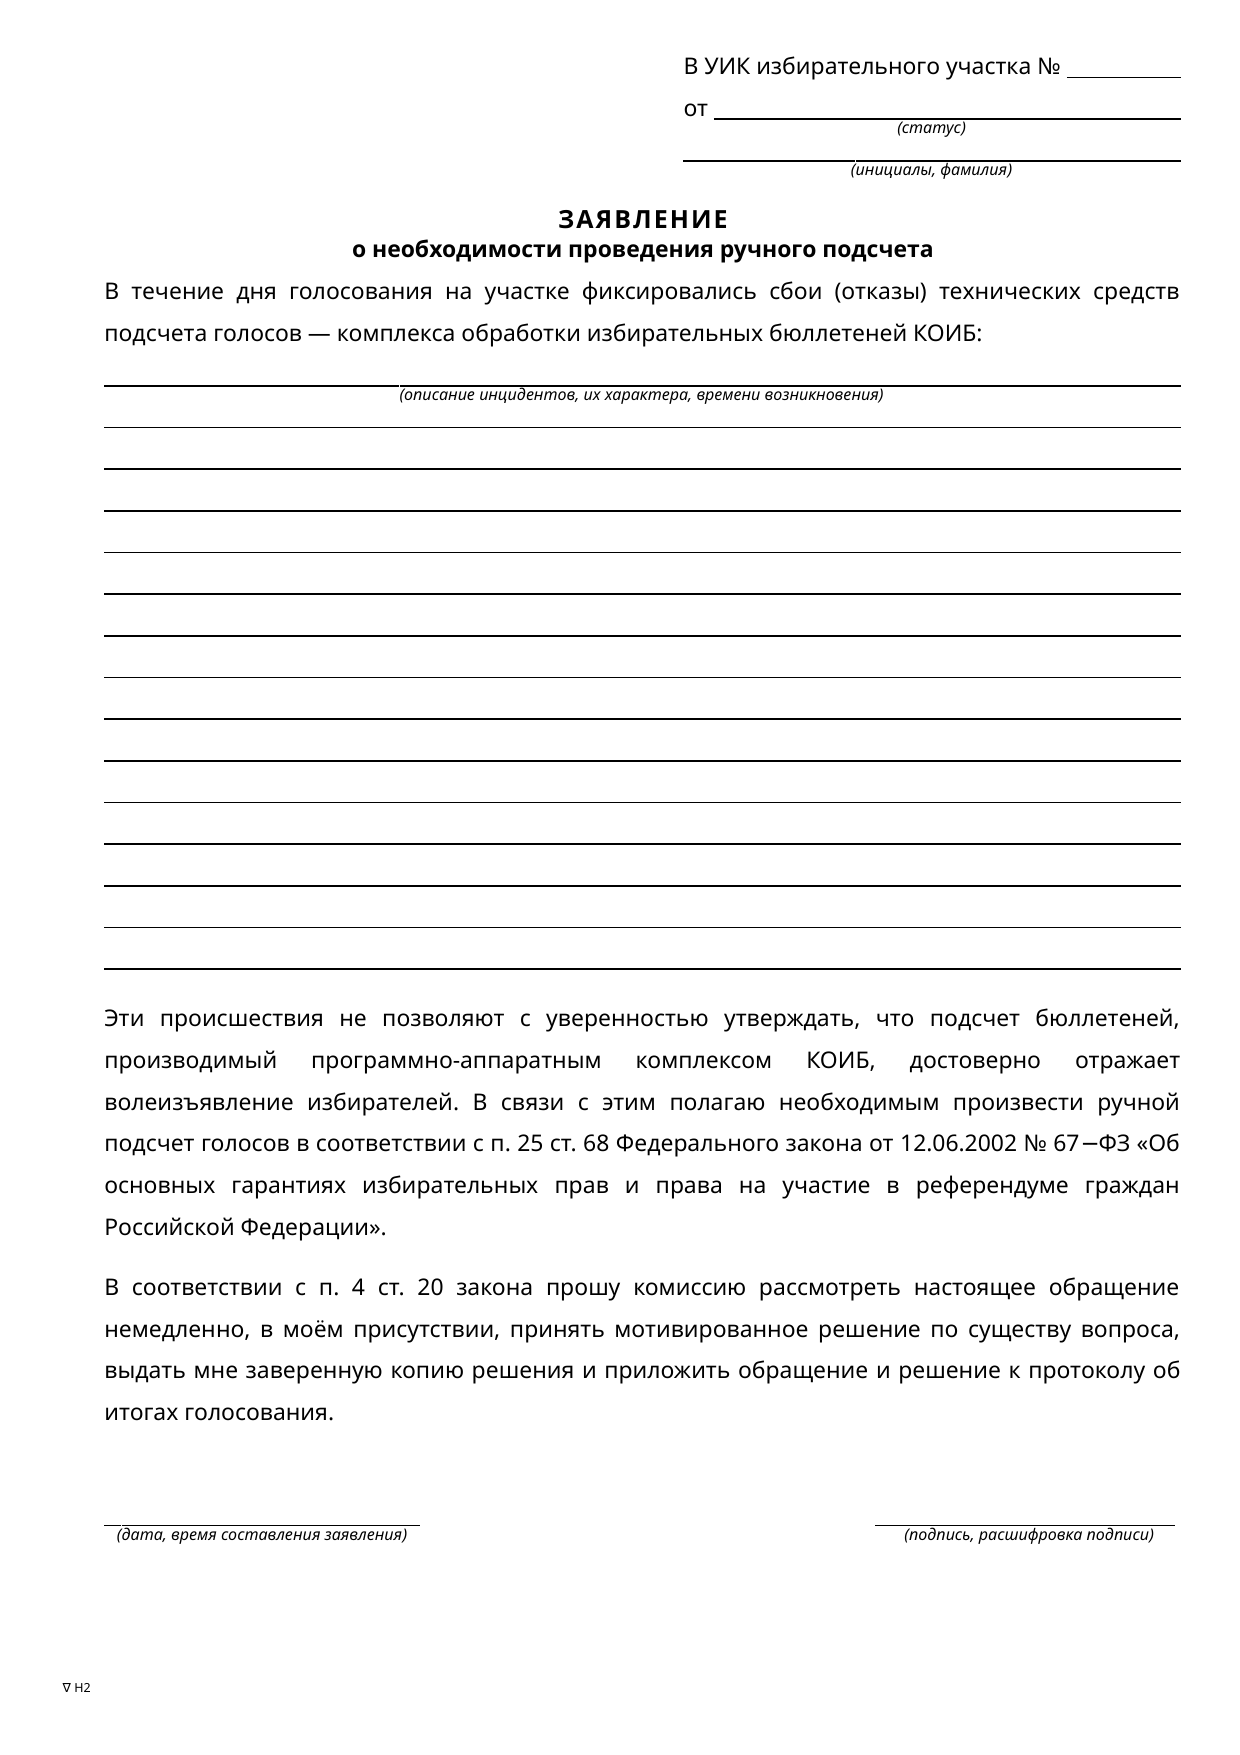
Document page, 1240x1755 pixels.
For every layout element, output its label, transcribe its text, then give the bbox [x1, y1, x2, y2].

text В соответствии с п. 4 ст. 20 закона прошу комиссию рассмотреть настоящее обращение немедленно, в моём присутствии, принять мотивированное решение по существу вопроса, выдать мне заверенную копию решения и приложить обращение и решение к протоколу об итогах голосования. [104, 1279, 1181, 1446]
text (дата, время составления заявления) (подпись, расшифровка подписи) [104, 1464, 1181, 1548]
text [104, 512, 1181, 552]
text [104, 637, 1181, 677]
text (инициалы, фамилия) [683, 161, 1181, 183]
text [104, 470, 1181, 510]
text (описание инцидентов, их характера, времени возникновения) [104, 386, 1181, 427]
text В течение дня голосования на участке фиксировались сбои (отказы) технических средств подсчета голосов — комплекса обработки избирательных бюллетеней КОИБ: [104, 283, 1181, 385]
text [104, 720, 1181, 760]
text [104, 678, 1181, 718]
text [104, 928, 1181, 968]
text Эти происшествия не позволяют с уверенностью утверждать, что подсчет бюллетеней, производимый программно-аппаратным комплексом КОИБ, достоверно отражает волеизъявление избирателей. В связи с этим полагаю необходимым произвести ручной подсчет голосов в соответствии с п. 25 ст. 68 Федерального закона от 12.06.2002 № 67−ФЗ «Об основных гарантиях избирательных прав и права на участие в референдуме граждан Российской Федерации». [104, 1010, 1181, 1260]
text [104, 762, 1181, 802]
text [104, 845, 1181, 885]
text [104, 553, 1181, 593]
text В УИК избирательного участка № [683, 58, 1181, 100]
text [104, 970, 1181, 992]
text о необходимости проведения ручного подсчета [104, 233, 1181, 264]
text Заявление [104, 208, 1181, 233]
text [104, 887, 1181, 927]
text [104, 595, 1181, 635]
text [104, 803, 1181, 843]
text [104, 428, 1181, 468]
text от (статус) [683, 100, 1181, 160]
